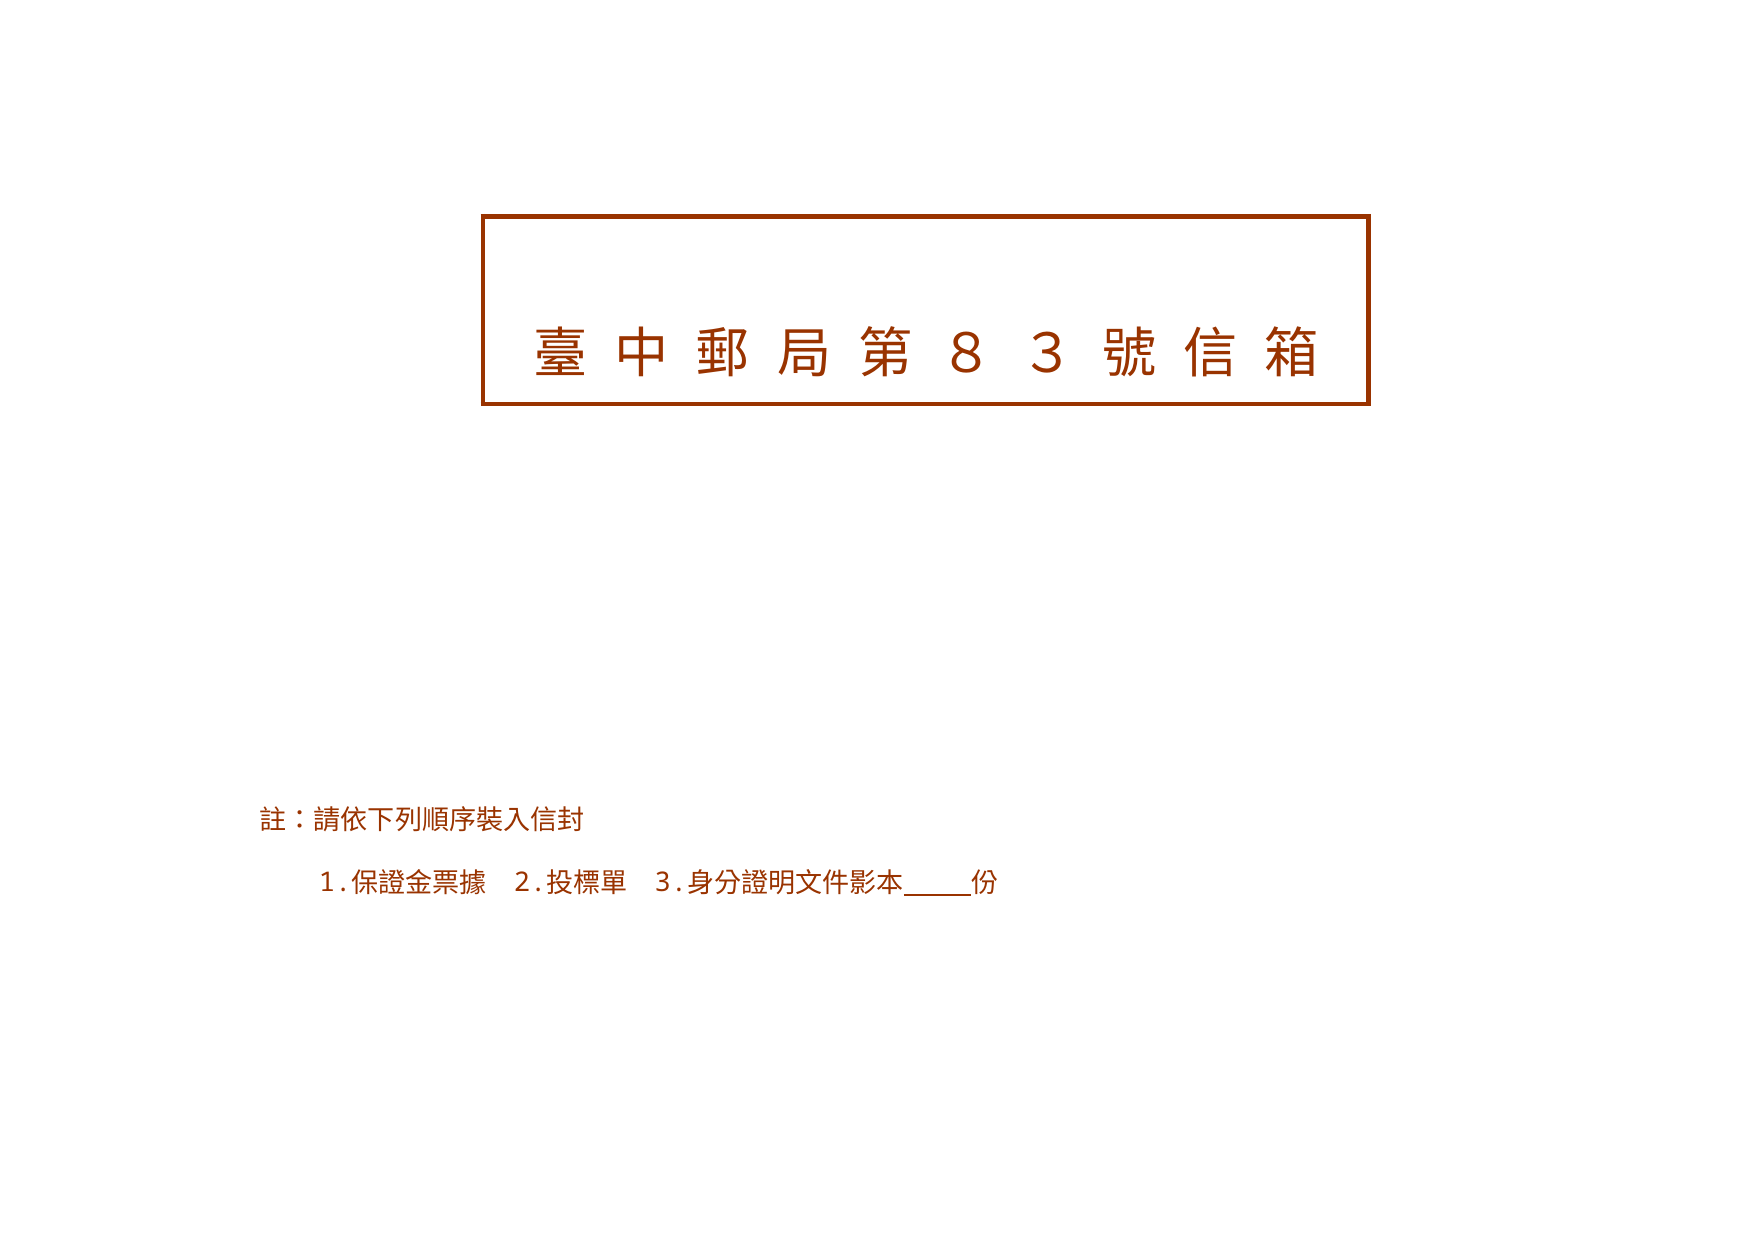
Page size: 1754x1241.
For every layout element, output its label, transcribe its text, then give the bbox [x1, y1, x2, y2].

text 註：請依下列順序裝入信封 [259, 776, 1604, 839]
table_header 臺 中 郵 局 第 ８ ３ 號 信 箱 [485, 219, 1366, 401]
text 1.保證金票據 2.投標單 3.身分證明文件影本 份 [150, 839, 1604, 901]
